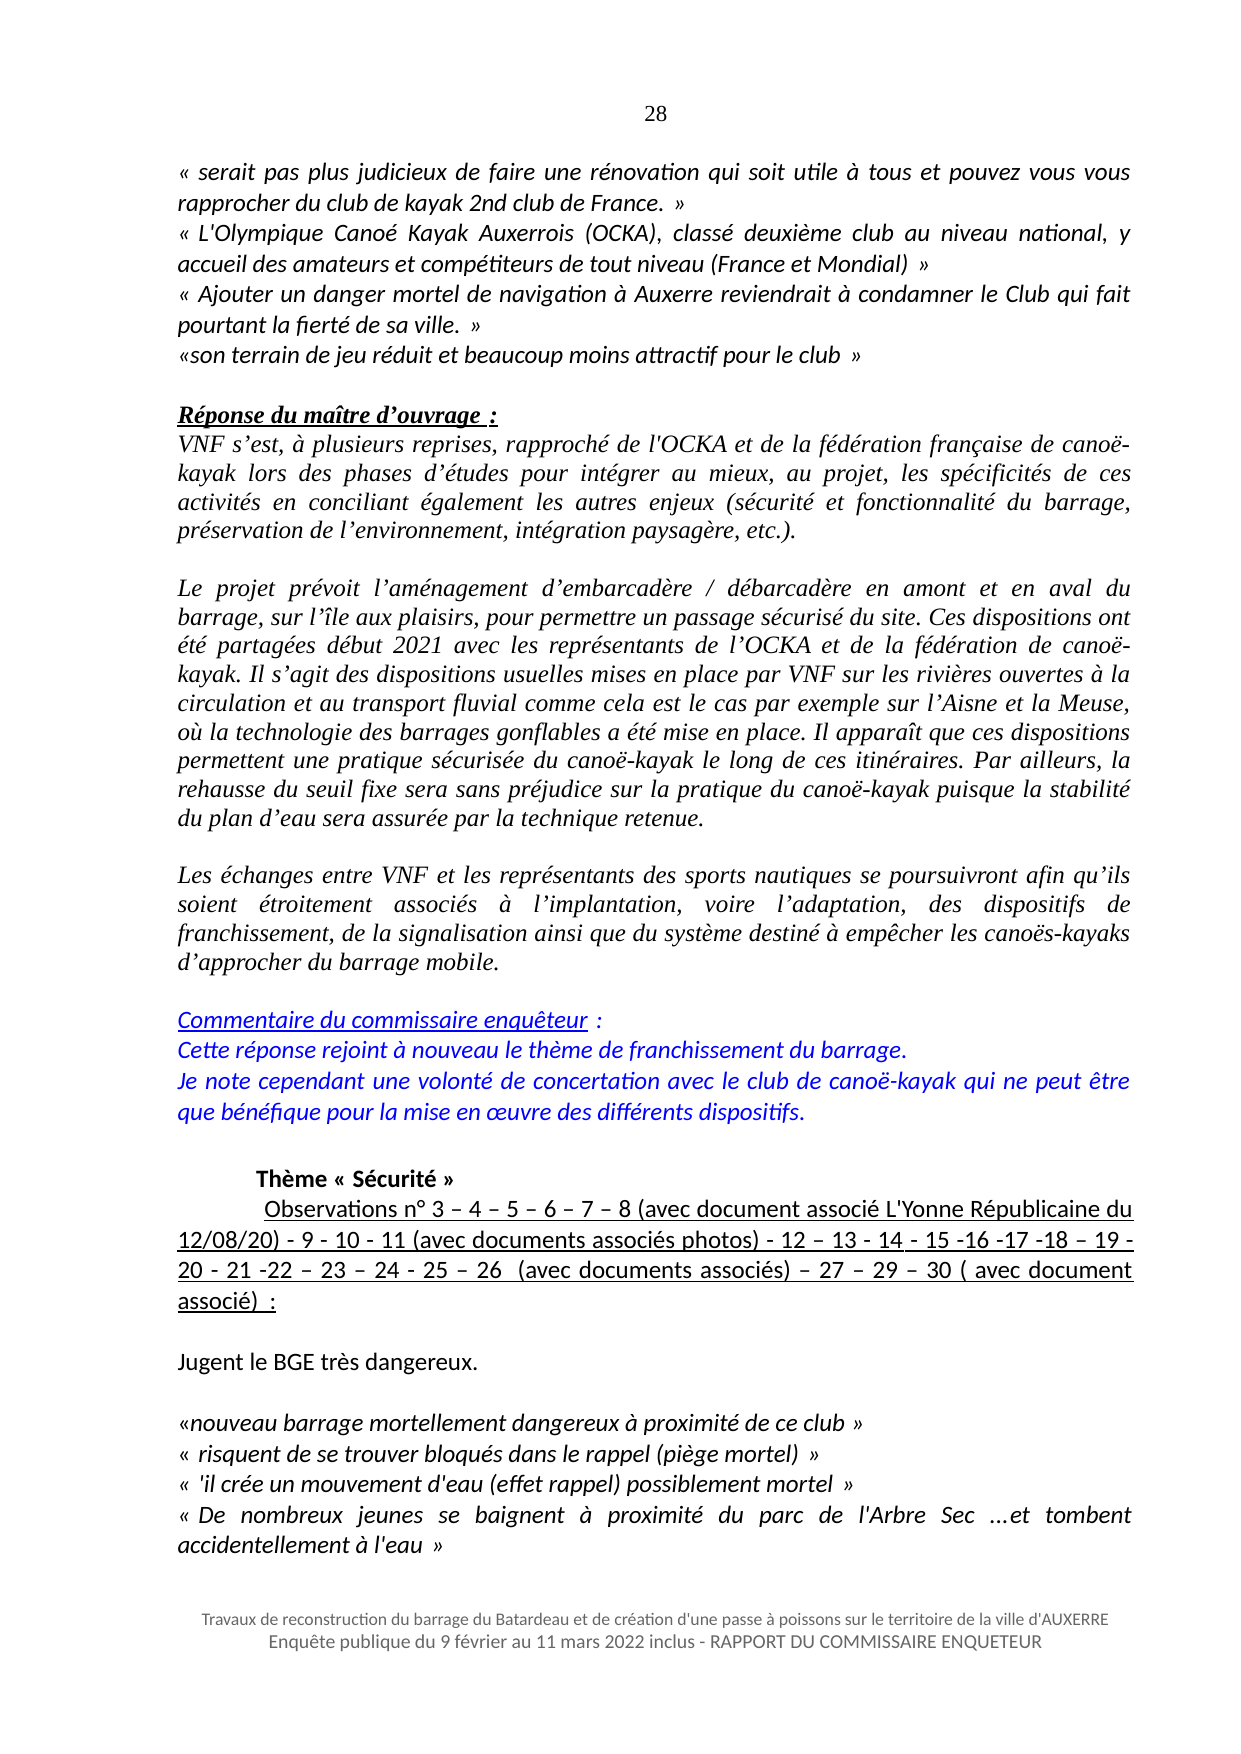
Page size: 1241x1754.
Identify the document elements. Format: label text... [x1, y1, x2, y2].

list Les échanges entre VNF et les représentants des sports nautiques se poursuivront afin qu’ils soient étroitement associés à l’implantation, voire l’adaptation, des dispositifs de franchissement, de la signalisation ainsi que du système destiné à empêcher les canoës-kayaks d’approcher du barrage mobile. [140, 860, 1134, 975]
text Thème « Sécurité » [103, 1163, 1134, 1193]
text « Ajouter un danger mortel de navigation à Auxerre reviendrait à condamner le Club qui fait pourtant la fierté de sa ville. » [177, 278, 1134, 339]
text « risquent de se trouver bloqués dans le rappel (piège mortel) » [177, 1438, 1134, 1468]
text « De nombreux jeunes se baignent à proximité du parc de l'Arbre Sec ...et tombent accidentellement à l'eau » [177, 1499, 1134, 1560]
list Réponse du maître d’ouvrage : [140, 400, 1134, 429]
list Le projet prévoit l’aménagement d’embarcadère / débarcadère en amont et en aval du barrage, sur l’île aux plaisirs, pour permettre un passage sécurisé du site. Ces dispositions ont été partagées début 2021 avec les représentants de l’OCKA et de la fédération de canoë-kayak. Il s’agit des dispositions usuelles mises en place par VNF sur les rivières ouvertes à la circulation et au transport fluvial comme cela est le cas par exemple sur l’Aisne et la Meuse, où la technologie des barrages gonflables a été mise en place. Il apparaît que ces dispositions permettent une pratique sécurisée du canoë-kayak le long de ces itinéraires. Par ailleurs, la rehausse du seuil fixe sera sans préjudice sur la pratique du canoë-kayak puisque la stabilité du plan d’eau sera assurée par la technique retenue. [140, 573, 1134, 832]
list VNF s’est, à plusieurs reprises, rapproché de l'OCKA et de la fédération française de canoë-kayak lors des phases d’études pour intégrer au mieux, au projet, les spécificités de ces activités en conciliant également les autres enjeux (sécurité et fonctionnalité du barrage, préservation de l’environnement, intégration paysagère, etc.). [140, 429, 1134, 544]
list Observations n° 3 – 4 – 5 – 6 – 7 – 8 (avec document associé L'Yonne Républicaine du 12/08/20) - 9 - 10 - 11 (avec documents associés photos) - 12 – 13 - 14 - 15 -16 -17 -18 – 19 - 20 - 21 -22 – 23 – 24 - 25 – 26 (avec documents associés) – 27 – 29 – 30 ( avec document associé) : [140, 1193, 1134, 1316]
text «son terrain de jeu réduit et beaucoup moins attractif pour le club » [177, 339, 1134, 370]
text «nouveau barrage mortellement dangereux à proximité de ce club » [177, 1407, 1134, 1438]
text Commentaire du commissaire enquêteur : [177, 1004, 1134, 1035]
text « L'Olympique Canoé Kayak Auxerrois (OCKA), classé deuxième club au niveau national, y accueil des amateurs et compétiteurs de tout niveau (France et Mondial) » [177, 217, 1134, 278]
text Je note cependant une volonté de concertation avec le club de canoë-kayak qui ne peut être que bénéfique pour la mise en œuvre des différents dispositifs. [177, 1065, 1134, 1126]
text « 'il crée un mouvement d'eau (effet rappel) possiblement mortel » [177, 1468, 1134, 1499]
text Jugent le BGE très dangereux. [177, 1346, 1134, 1377]
text « serait pas plus judicieux de faire une rénovation qui soit utile à tous et pouvez vous vous rapprocher du club de kayak 2nd club de France. » [177, 156, 1134, 217]
text Cette réponse rejoint à nouveau le thème de franchissement du barrage. [177, 1035, 1134, 1065]
